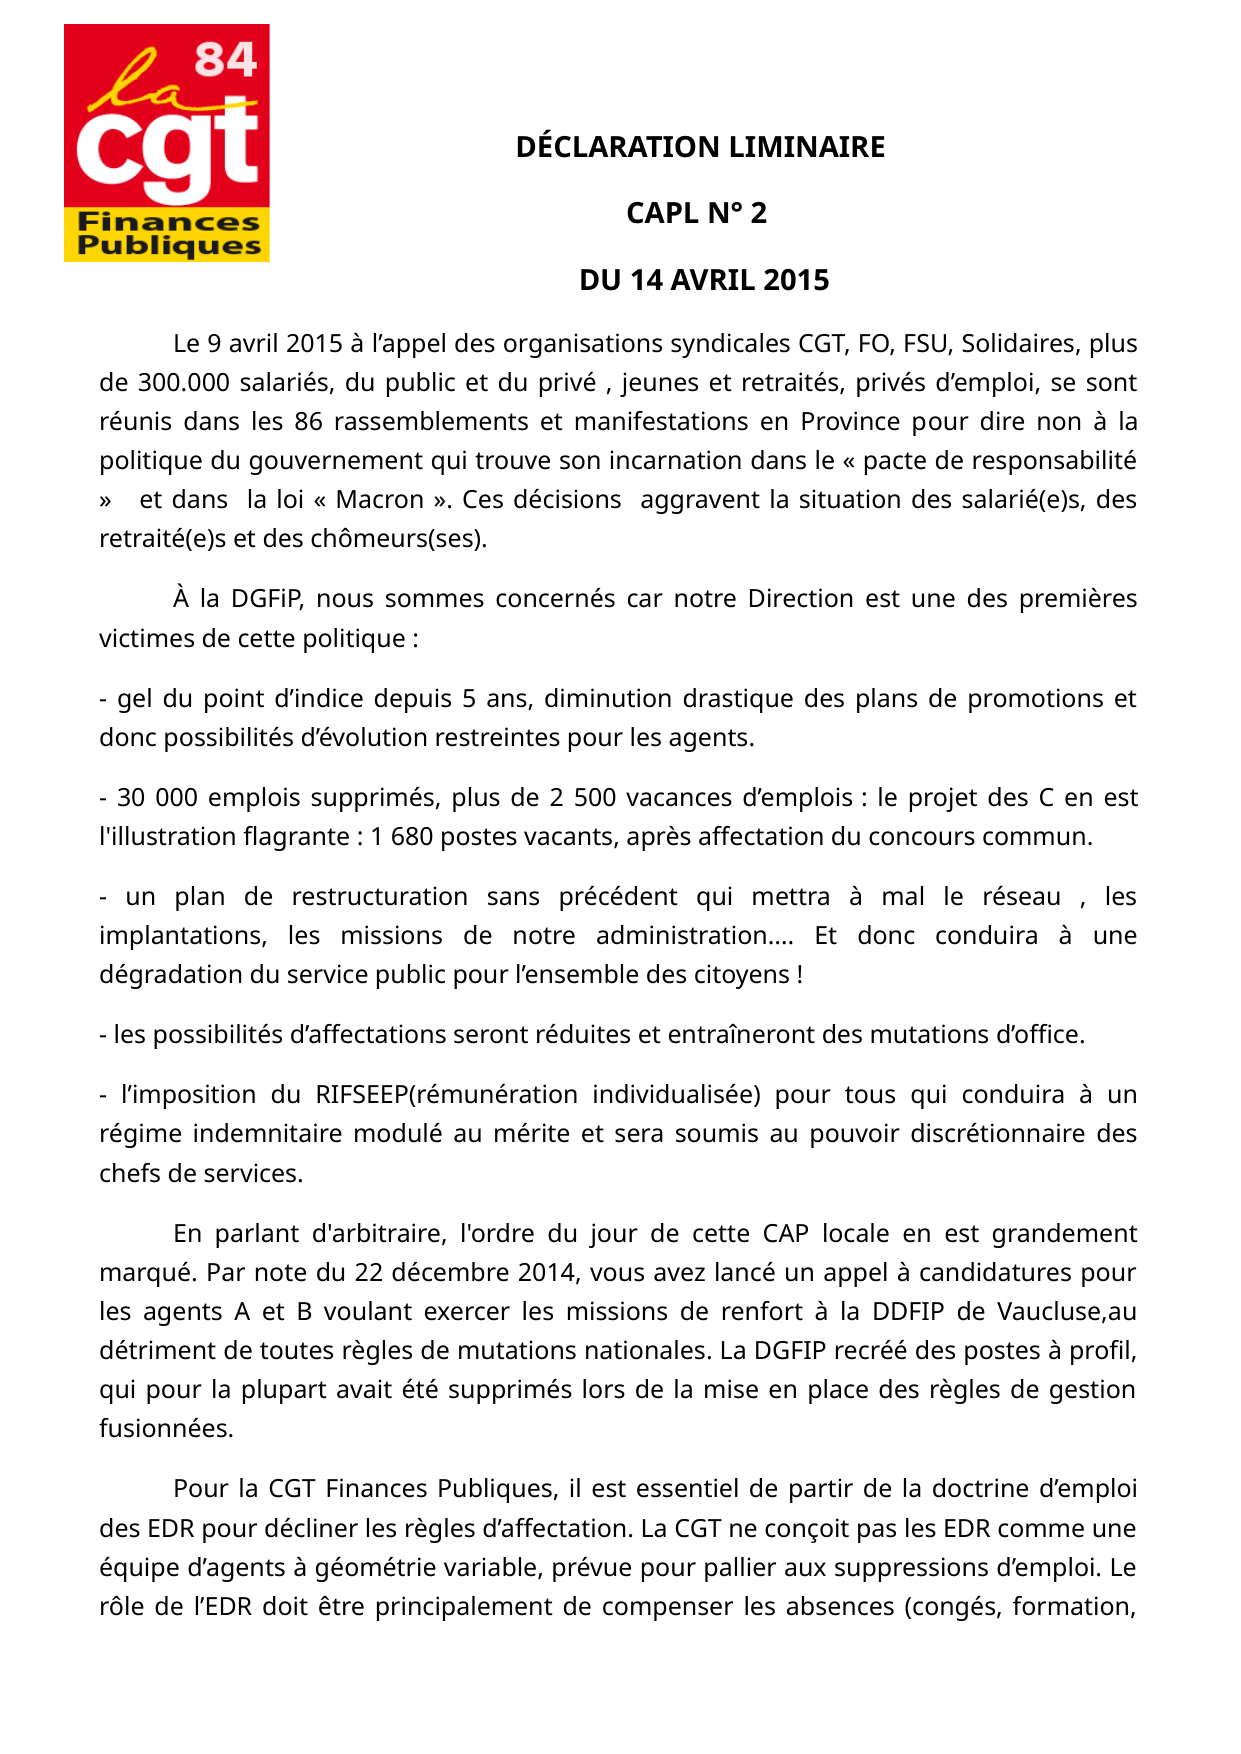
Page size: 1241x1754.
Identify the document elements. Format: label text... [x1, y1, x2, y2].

text À la DGFiP, nous sommes concernés car notre Direction est une des premières victimes de cette politique : [99, 581, 1139, 654]
text DU 14 AVRIL 2015 [99, 259, 1139, 298]
text Le 9 avril 2015 à l’appel des organisations syndicales CGT, FO, FSU, Solidaires, plus de 300.000 salariés, du public et du privé , jeunes et retraités, privés d’emploi, se sont réunis dans les 86 rassemblements et manifestations en Province pour dire non à la politique du gouvernement qui trouve son incarnation dans le « pacte de responsabilité » et dans la loi « Macron ». Ces décisions aggravent la situation des salarié(e)s, des retraité(e)s et des chômeurs(ses). [99, 325, 1139, 555]
text DÉCLARATION LIMINAIRE [270, 126, 1139, 166]
text CAPL N° 2 [270, 192, 1139, 232]
text - les possibilités d’affectations seront réduites et entraîneront des mutations d’office. [99, 1017, 1139, 1051]
text - un plan de restructuration sans précédent qui mettra à mal le réseau , les implantations, les missions de notre administration…. Et donc conduira à une dégradation du service public pour l’ensemble des citoyens ! [99, 879, 1139, 991]
text - gel du point d’indice depuis 5 ans, diminution drastique des plans de promotions et donc possibilités d’évolution restreintes pour les agents. [99, 680, 1139, 753]
text - l’imposition du RIFSEEP(rémunération individualisée) pour tous qui conduira à un régime indemnitaire modulé au mérite et sera soumis au pouvoir discrétionnaire des chefs de services. [99, 1077, 1139, 1189]
text Pour la CGT Finances Publiques, il est essentiel de partir de la doctrine d’emploi des EDR pour décliner les règles d’affectation. La CGT ne conçoit pas les EDR comme une équipe d’agents à géométrie variable, prévue pour pallier aux suppressions d’emploi. Le rôle de l’EDR doit être principalement de compenser les absences (congés, formation, [99, 1471, 1139, 1623]
text En parlant d'arbitraire, l'ordre du jour de cette CAP locale en est grandement marqué. Par note du 22 décembre 2014, vous avez lancé un appel à candidatures pour les agents A et B voulant exercer les missions de renfort à la DDFIP de Vaucluse,au détriment de toutes règles de mutations nationales. La DGFIP recréé des postes à profil, qui pour la plupart avait été supprimés lors de la mise en place des règles de gestion fusionnées. [99, 1215, 1139, 1445]
picture [64, 24, 270, 262]
text - 30 000 emplois supprimés, plus de 2 500 vacances d’emplois : le projet des C en est l'illustration flagrante : 1 680 postes vacants, après affectation du concours commun. [99, 779, 1139, 853]
